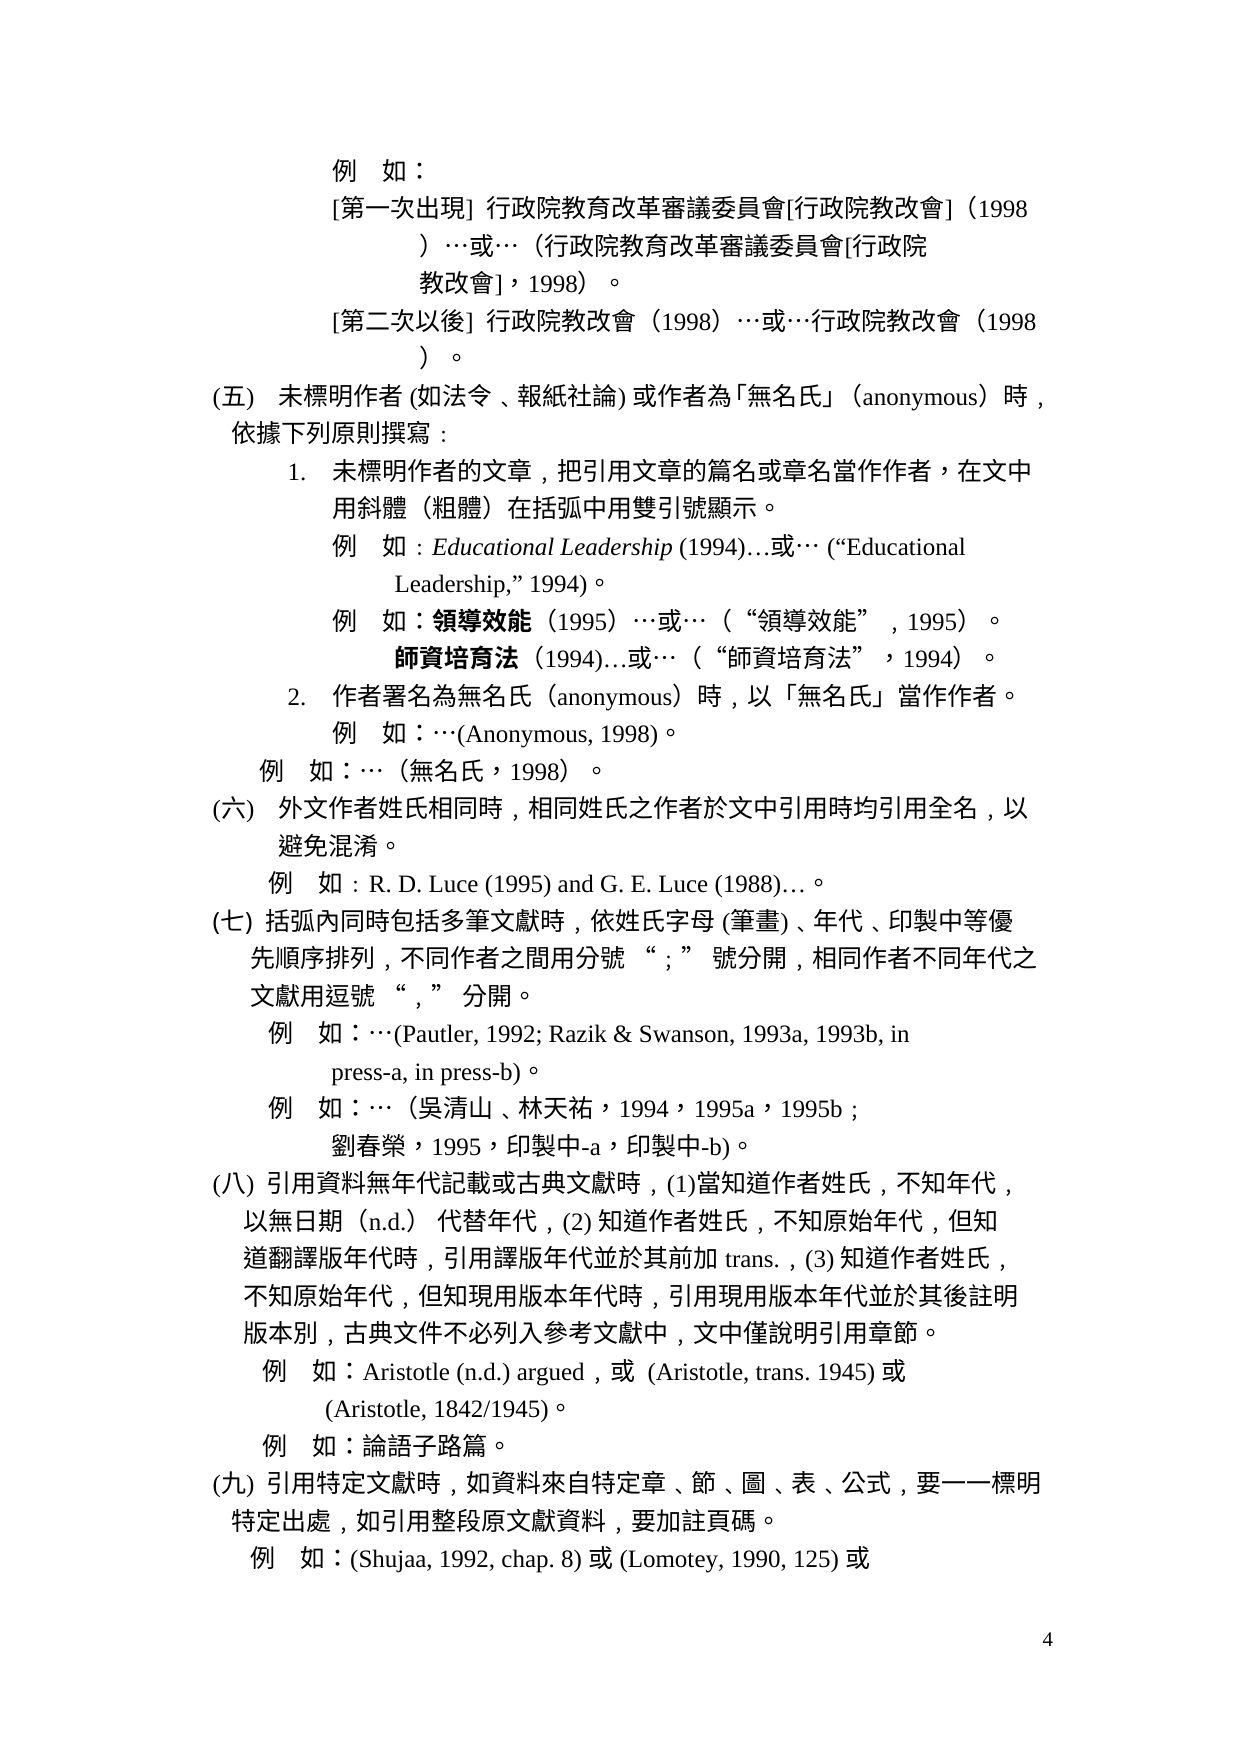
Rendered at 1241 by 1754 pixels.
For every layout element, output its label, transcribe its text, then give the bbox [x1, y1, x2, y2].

text 師資培育法（1994)…或…（“師資培育法”，1994）。 [332, 637, 1053, 675]
text 版本別﹐古典文件不必列入參考文獻中﹐文中僅說明引用章節。 [212, 1312, 1053, 1350]
text (七) 括弧內同時包括多筆文獻時﹐依姓氏字母 (筆畫)﹑年代﹑印製中等優 [212, 900, 1053, 937]
text press-a, in press-b)。 [212, 1050, 1053, 1087]
text 例 如﹕Educational Leadership (1994)…或… (“Educational [332, 525, 1053, 562]
text 依據下列原則撰寫﹕ [187, 412, 1053, 450]
text 劉春榮，1995，印製中-a，印製中-b)。 [212, 1125, 1053, 1162]
text (九) 引用特定文獻時﹐如資料來自特定章﹑節﹑圖﹑表﹑公式﹐要一一標明 [212, 1462, 1053, 1500]
list 未標明作者的文章﹐把引用文章的篇名或章名當作作者，在文中用斜體（粗體）在括弧中用雙引號顯示。 [287, 450, 1053, 525]
text (Aristotle, 1842/1945)。 [212, 1387, 1053, 1425]
text 例 如： [332, 150, 1053, 187]
text 特定出處﹐如引用整段原文獻資料﹐要加註頁碼。 [187, 1500, 1053, 1537]
list 作者署名為無名氏（anonymous）時﹐以「無名氏」當作作者。 [287, 675, 1053, 712]
list 外文作者姓氏相同時﹐相同姓氏之作者於文中引用時均引用全名﹐以避免混淆。 [212, 787, 1053, 862]
text 例 如：領導效能（1995）…或…（“領導效能”﹐1995）。 [332, 600, 1053, 637]
text Leadership,” 1994)。 [332, 562, 1053, 600]
text [第一次出現] 行政院教育改革審議委員會[行政院教改會]（1998 [332, 187, 1053, 225]
text 例 如：…（無名氏，1998）。 [187, 750, 1053, 787]
text ）。 [332, 337, 1053, 375]
text 以無日期（n.d.） 代替年代﹐(2) 知道作者姓氏﹐不知原始年代﹐但知 [212, 1200, 1053, 1237]
text 例 如：…(Anonymous, 1998)。 [332, 712, 1053, 750]
text 例 如﹕R. D. Luce (1995) and G. E. Luce (1988)…。 [212, 862, 1053, 900]
text (八) 引用資料無年代記載或古典文獻時﹐(1)當知道作者姓氏﹐不知年代﹐ [212, 1162, 1053, 1200]
text 文獻用逗號 “﹐” 分開。 [212, 975, 1053, 1012]
text 例 如：…（吳清山﹑林天祐，1994，1995a，1995b﹔ [212, 1087, 1053, 1125]
list 未標明作者 (如法令﹑報紙社論) 或作者為「無名氏」（anonymous）時﹐ [212, 375, 1053, 412]
text [第二次以後] 行政院教改會（1998）…或…行政院教改會（1998 [332, 300, 1053, 337]
text 先順序排列﹐不同作者之間用分號 “﹔” 號分開﹐相同作者不同年代之 [212, 937, 1053, 975]
text 例 如：…(Pautler, 1992; Razik & Swanson, 1993a, 1993b, in [212, 1012, 1053, 1050]
text 例 如：論語子路篇。 [212, 1425, 1053, 1462]
text ）…或…（行政院教育改革審議委員會[行政院 [332, 225, 1053, 262]
text 道翻譯版年代時﹐引用譯版年代並於其前加 trans.﹐(3) 知道作者姓氏﹐ [212, 1237, 1053, 1275]
text 例 如：(Shujaa, 1992, chap. 8) 或 (Lomotey, 1990, 125) 或 [187, 1537, 1053, 1575]
text 例 如：Aristotle (n.d.) argued﹐或 (Aristotle, trans. 1945) 或 [212, 1350, 1053, 1387]
text 教改會]，1998）。 [332, 262, 1053, 300]
text 不知原始年代﹐但知現用版本年代時﹐引用現用版本年代並於其後註明 [212, 1275, 1053, 1312]
